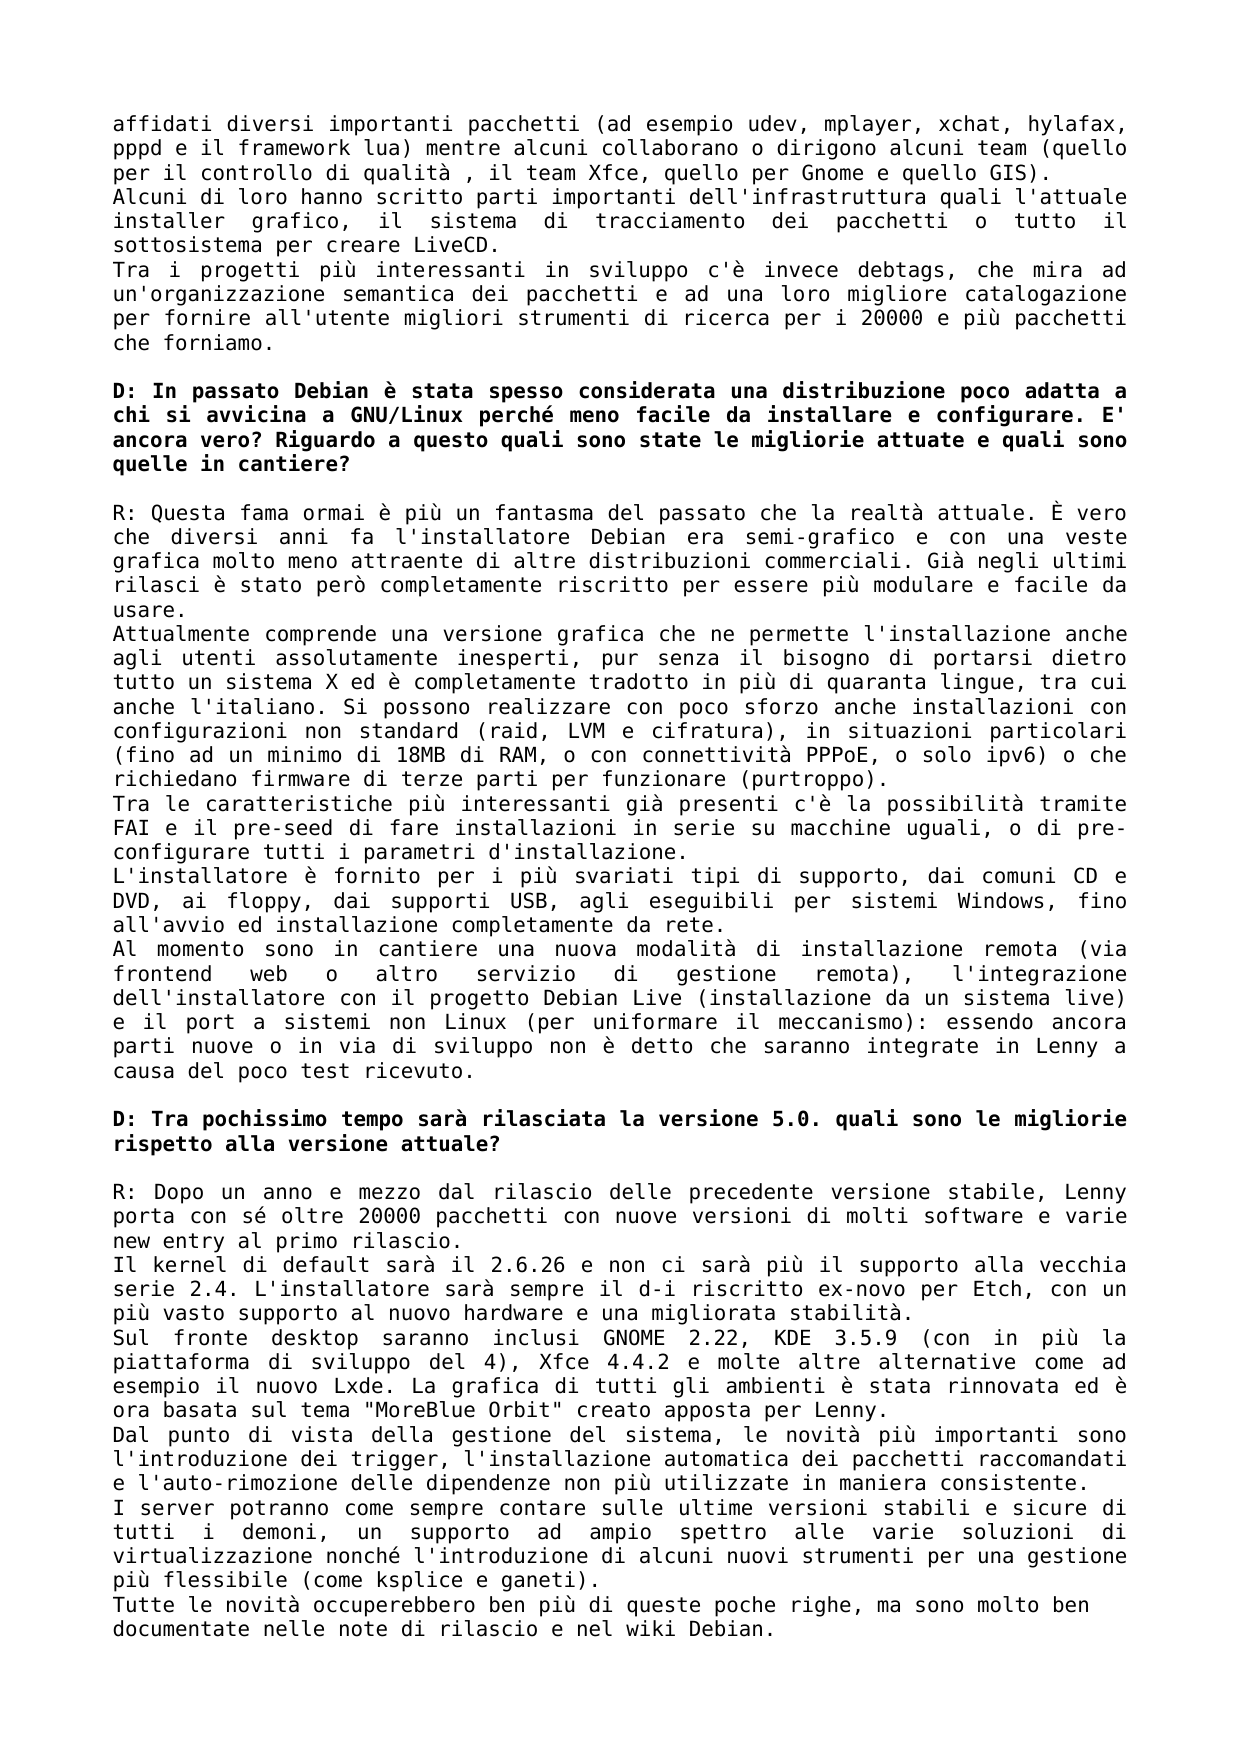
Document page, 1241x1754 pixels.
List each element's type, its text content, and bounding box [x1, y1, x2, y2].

text L'installatore è fornito per i più svariati tipi di supporto, dai comuni CD e DVD, ai floppy, dai supporti USB, agli eseguibili per sistemi Windows, fino all'avvio ed installazione completamente da rete. [112, 864, 1128, 937]
text Tutte le novità occuperebbero ben più di queste poche righe, ma sono molto ben documentate nelle note di rilascio e nel wiki Debian. [112, 1593, 1128, 1641]
text R: Dopo un anno e mezzo dal rilascio delle precedente versione stabile, Lenny porta con sé oltre 20000 pacchetti con nuove versioni di molti software e varie new entry al primo rilascio. [112, 1180, 1128, 1253]
text Tra le caratteristiche più interessanti già presenti c'è la possibilità tramite FAI e il pre-seed di fare installazioni in serie su macchine uguali, o di pre-configurare tutti i parametri d'installazione. [112, 792, 1128, 864]
text Alcuni di loro hanno scritto parti importanti dell'infrastruttura quali l'attuale installer grafico, il sistema di tracciamento dei pacchetti o tutto il sottosistema per creare LiveCD. [112, 185, 1128, 258]
text Attualmente comprende una versione grafica che ne permette l'installazione anche agli utenti assolutamente inesperti, pur senza il bisogno di portarsi dietro tutto un sistema X ed è completamente tradotto in più di quaranta lingue, tra cui anche l'italiano. Si possono realizzare con poco sforzo anche installazioni con configurazioni non standard (raid, LVM e cifratura), in situazioni particolari (fino ad un minimo di 18MB di RAM, o con connettività PPPoE, o solo ipv6) o che richiedano firmware di terze parti per funzionare (purtroppo). [112, 622, 1128, 792]
text D: In passato Debian è stata spesso considerata una distribuzione poco adatta a chi si avvicina a GNU/Linux perché meno facile da installare e configurare. E' ancora vero? Riguardo a questo quali sono state le migliorie attuate e quali sono quelle in cantiere? [112, 379, 1128, 476]
text affidati diversi importanti pacchetti (ad esempio udev, mplayer, xchat, hylafax, pppd e il framework lua) mentre alcuni collaborano o dirigono alcuni team (quello per il controllo di qualità , il team Xfce, quello per Gnome e quello GIS). [112, 112, 1128, 185]
text Sul fronte desktop saranno inclusi GNOME 2.22, KDE 3.5.9 (con in più la piattaforma di sviluppo del 4), Xfce 4.4.2 e molte altre alternative come ad esempio il nuovo Lxde. La grafica di tutti gli ambienti è stata rinnovata ed è ora basata sul tema "MoreBlue Orbit" creato apposta per Lenny. [112, 1326, 1128, 1423]
text I server potranno come sempre contare sulle ultime versioni stabili e sicure di tutti i demoni, un supporto ad ampio spettro alle varie soluzioni di virtualizzazione nonché l'introduzione di alcuni nuovi strumenti per una gestione più flessibile (come ksplice e ganeti). [112, 1496, 1128, 1593]
text Tra i progetti più interessanti in sviluppo c'è invece debtags, che mira ad un'organizzazione semantica dei pacchetti e ad una loro migliore catalogazione per fornire all'utente migliori strumenti di ricerca per i 20000 e più pacchetti che forniamo. [112, 258, 1128, 355]
text Il kernel di default sarà il 2.6.26 e non ci sarà più il supporto alla vecchia serie 2.4. L'installatore sarà sempre il d-i riscritto ex-novo per Etch, con un più vasto supporto al nuovo hardware e una migliorata stabilità. [112, 1253, 1128, 1326]
text R: Questa fama ormai è più un fantasma del passato che la realtà attuale. È vero che diversi anni fa l'installatore Debian era semi-grafico e con una veste grafica molto meno attraente di altre distribuzioni commerciali. Già negli ultimi rilasci è stato però completamente riscritto per essere più modulare e facile da usare. [112, 501, 1128, 622]
text Al momento sono in cantiere una nuova modalità di installazione remota (via frontend web o altro servizio di gestione remota), l'integrazione dell'installatore con il progetto Debian Live (installazione da un sistema live) e il port a sistemi non Linux (per uniformare il meccanismo): essendo ancora parti nuove o in via di sviluppo non è detto che saranno integrate in Lenny a causa del poco test ricevuto. [112, 937, 1128, 1083]
text Dal punto di vista della gestione del sistema, le novità più importanti sono l'introduzione dei trigger, l'installazione automatica dei pacchetti raccomandati e l'auto-rimozione delle dipendenze non più utilizzate in maniera consistente. [112, 1423, 1128, 1496]
text D: Tra pochissimo tempo sarà rilasciata la versione 5.0. quali sono le migliorie rispetto alla versione attuale? [112, 1107, 1128, 1156]
